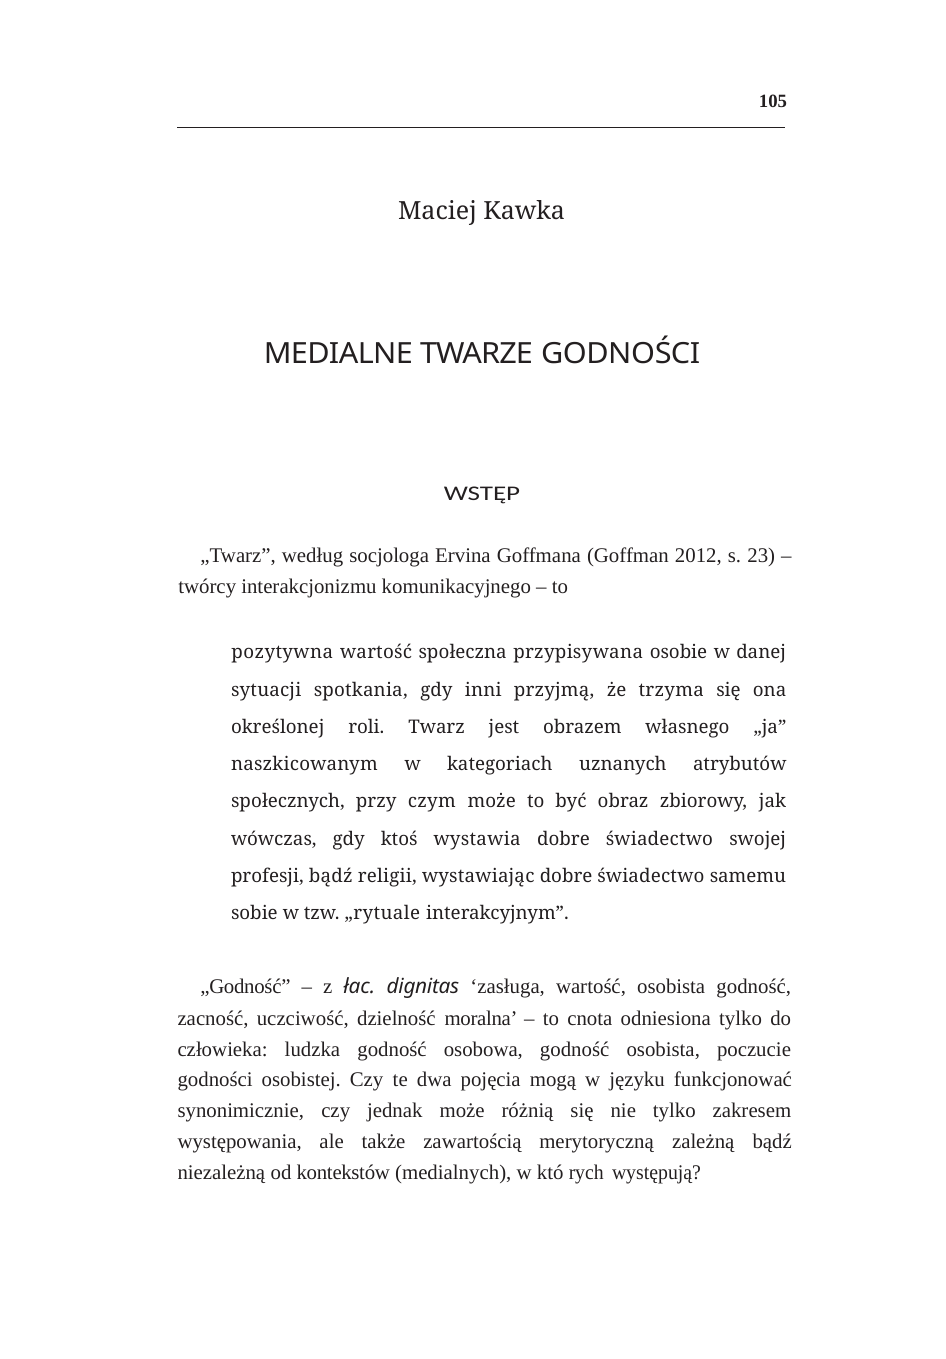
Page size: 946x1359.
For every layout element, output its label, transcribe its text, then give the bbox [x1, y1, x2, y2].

text Maciej Kawka [242, 192, 721, 227]
text MEDIALNE TWARZE GODNOŚCI [243, 332, 721, 372]
text „Godność” – z łac. dignitas ‘zasługa, wartość, osobista godność, zacność, uczciwość, dzielność moralna’ – to cnota odniesiona tylko do człowieka: ludzka godność osobowa, godność osobista, poczucie godności osobistej. Czy te dwa pojęcia mogą w języku funkcjonować synonimicznie, czy jednak może różnią się nie tylko zakresem występowania, ale także zawartością merytoryczną zależną bądź niezależną od kontekstów (medialnych), w któ­ rych występują? [177, 971, 792, 1184]
text 105 [131, 90, 787, 112]
text pozytywna wartość społeczna przypisywana osobie w danej sytuacji spotkania, gdy inni przyjmą, że trzyma się ona określonej roli. Twarz jest obrazem własnego „ja” naszkicowanym w kategoriach uznanych atrybutów społecznych, przy czym może to być obraz zbiorowy, jak wówczas, gdy ktoś wystawia dobre świadectwo swojej profesji, bądź religii, wystawiając dobre świadectwo samemu sobie w tzw. „rytuale interakcyjnym”. [231, 639, 786, 925]
text „Twarz”, według socjologa Ervina Goffmana (Goffman 2012, s. 23) – twórcy interakcjonizmu komunikacyjnego – to [178, 543, 792, 598]
text WSTĘP [242, 480, 721, 505]
